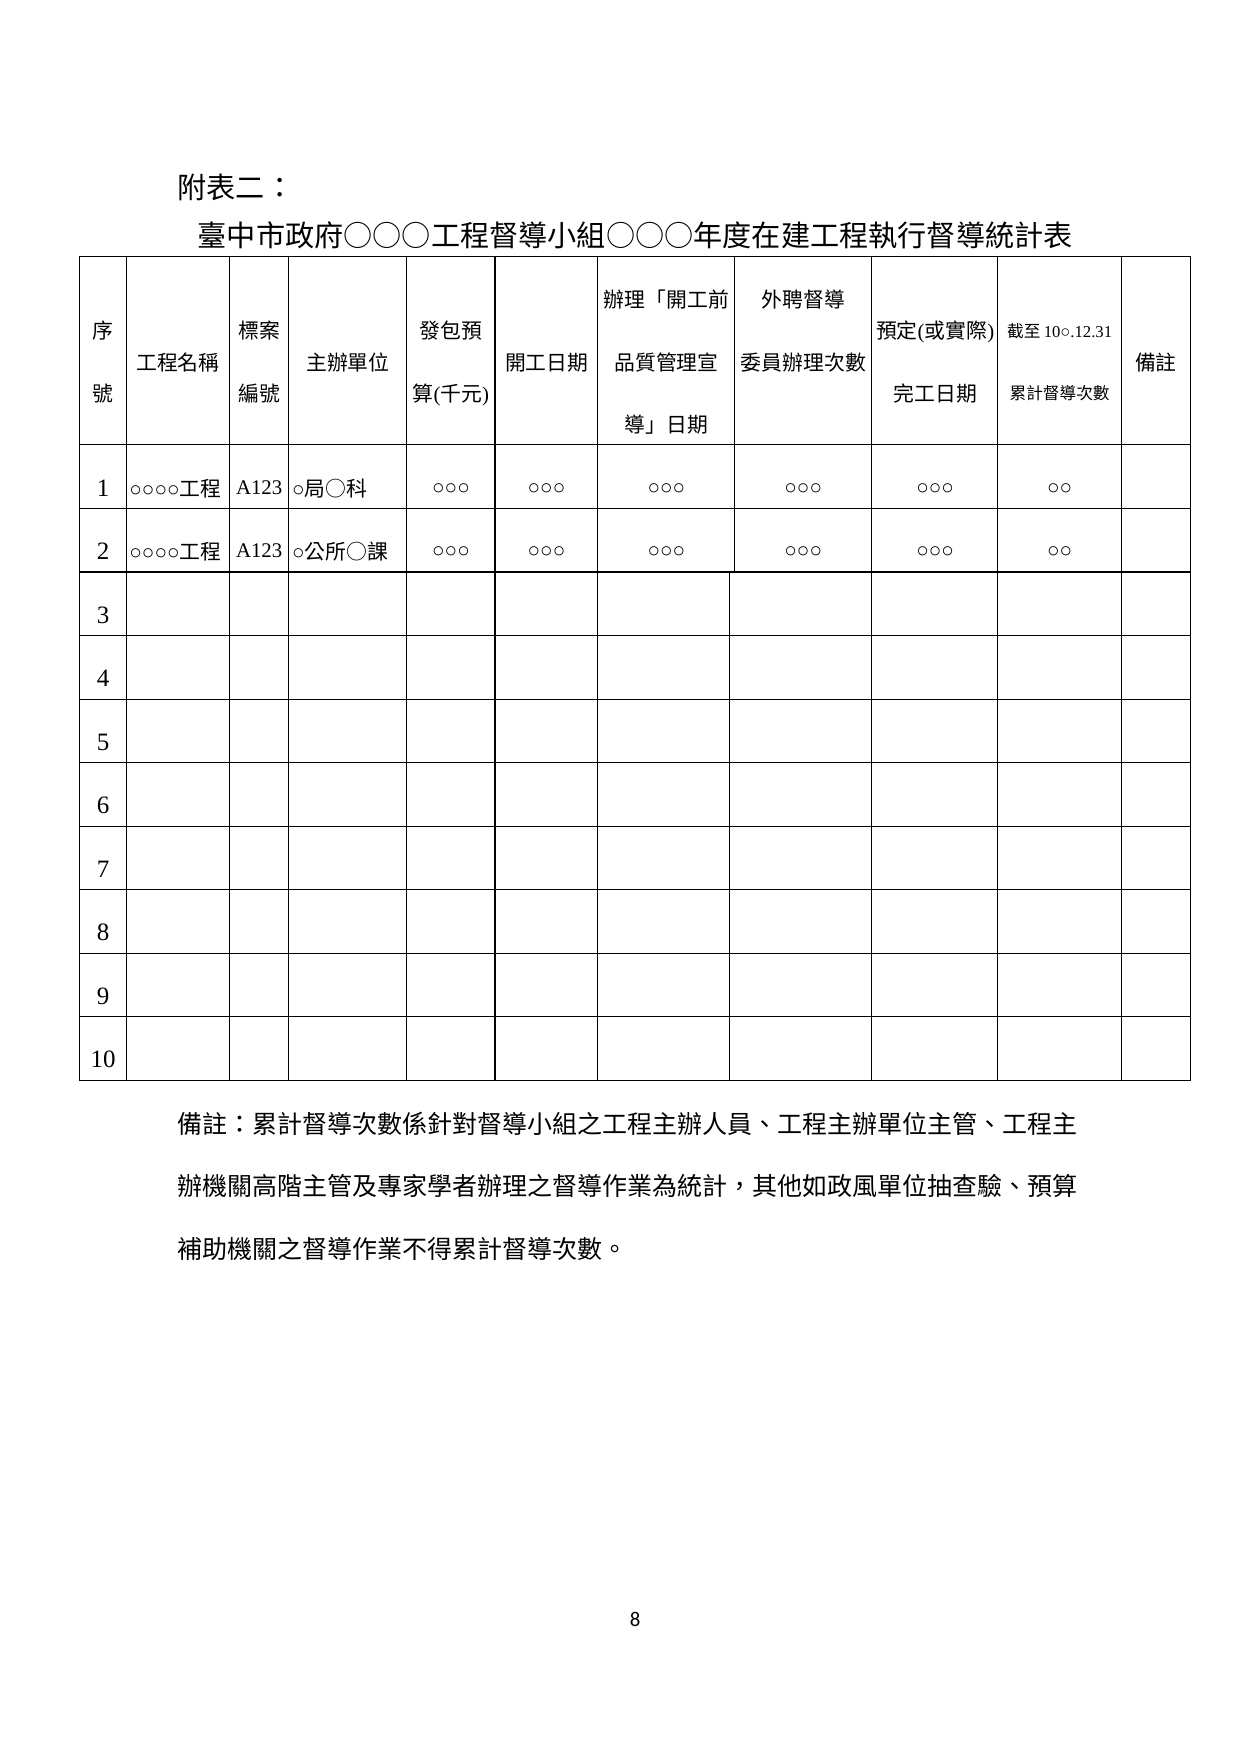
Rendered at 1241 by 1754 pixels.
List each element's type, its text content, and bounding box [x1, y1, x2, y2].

table_cell [230, 1017, 288, 1080]
table_cell [872, 890, 997, 953]
table_cell 2 [80, 509, 126, 571]
table_cell 1 [80, 445, 126, 508]
table_cell [127, 1017, 229, 1080]
table_cell [598, 636, 729, 698]
table_cell [598, 890, 729, 953]
table_cell 8 [80, 890, 126, 953]
table_cell [1122, 636, 1190, 698]
table_cell ○公所○課 [289, 509, 406, 571]
table_cell 7 [80, 827, 126, 889]
table_cell ○○○ [872, 509, 997, 571]
table_cell [872, 763, 997, 826]
table_cell [730, 890, 871, 953]
table_cell [872, 827, 997, 889]
table_cell [598, 954, 729, 1016]
table_cell ○○○ [407, 509, 494, 571]
table_cell [730, 1017, 871, 1080]
table_cell [496, 1017, 597, 1080]
table_cell [289, 700, 406, 762]
table_header 外聘督導 委員辦理次數 [735, 257, 871, 444]
table_cell [127, 890, 229, 953]
table_header 辦理「開工前品質管理宣導」日期 [598, 257, 734, 444]
table_cell [230, 954, 288, 1016]
table_cell ○○○ [735, 509, 871, 571]
table_cell 3 [80, 573, 126, 635]
table_header 發包預算(千元) [407, 257, 494, 444]
table_cell ○○○ [407, 445, 494, 508]
table_cell [407, 890, 494, 953]
table_cell 10 [80, 1017, 126, 1080]
table_cell [1122, 763, 1190, 826]
table_cell [730, 827, 871, 889]
table_cell 6 [80, 763, 126, 826]
table_cell [407, 1017, 494, 1080]
table_cell [496, 890, 597, 953]
table_cell [127, 573, 229, 635]
table_cell [1122, 700, 1190, 762]
table_cell A123 [230, 445, 288, 508]
table_cell ○○○ [496, 445, 597, 508]
table_cell [1122, 1017, 1190, 1080]
table_cell [998, 636, 1121, 698]
table_cell ○局○科 [289, 445, 406, 508]
table_cell ○○ [998, 445, 1121, 508]
table_cell ○○○○工程 [127, 445, 229, 508]
table_cell [230, 827, 288, 889]
table_cell [598, 1017, 729, 1080]
table_cell [230, 700, 288, 762]
table_cell [872, 573, 997, 635]
table_cell [998, 1017, 1121, 1080]
table_cell [598, 763, 729, 826]
table_cell [998, 827, 1121, 889]
table_cell [289, 573, 406, 635]
table_cell [496, 763, 597, 826]
table_cell A123 [230, 509, 288, 571]
table_cell ○○○ [598, 445, 734, 508]
table_cell [407, 954, 494, 1016]
table_cell [496, 827, 597, 889]
table_header 截至10○.12.31 累計督導次數 [998, 257, 1121, 444]
table_cell [496, 573, 597, 635]
table_cell [407, 636, 494, 698]
table_cell [496, 954, 597, 1016]
table_header 標案編號 [230, 257, 288, 444]
table_cell [496, 700, 597, 762]
table_cell [127, 827, 229, 889]
table_header 工程名稱 [127, 257, 229, 444]
table_cell [127, 700, 229, 762]
table_cell [998, 700, 1121, 762]
table_cell [998, 954, 1121, 1016]
table_cell [127, 636, 229, 698]
table_cell ○○○ [598, 509, 734, 571]
table_cell [1122, 827, 1190, 889]
table_cell [407, 827, 494, 889]
table_cell [1122, 509, 1190, 571]
table_cell 4 [80, 636, 126, 698]
text 備註：累計督導次數係針對督導小組之工程主辦人員、工程主辦單位主管、工程主辦機關高階主管及專家學者辦理之督導作業為統計，其他如政風單位抽查驗、預算補助機關之督導作業不得累計督導次數。 [177, 1081, 1092, 1268]
table_header 備註 [1122, 257, 1190, 444]
table_cell [998, 573, 1121, 635]
table_cell 9 [80, 954, 126, 1016]
table_cell [998, 890, 1121, 953]
table_header 預定(或實際)完工日期 [872, 257, 997, 444]
table_cell [289, 954, 406, 1016]
table_cell [730, 636, 871, 698]
table_cell [127, 763, 229, 826]
table_cell ○○○○工程 [127, 509, 229, 571]
table_cell [289, 763, 406, 826]
table_cell [127, 954, 229, 1016]
table_cell [289, 636, 406, 698]
table_cell [872, 636, 997, 698]
table_header 開工日期 [496, 257, 597, 444]
table_cell [407, 700, 494, 762]
text 臺中市政府○○○工程督導小組○○○年度在建工程執行督導統計表 [177, 208, 1092, 256]
table_cell [730, 763, 871, 826]
table_cell [407, 573, 494, 635]
table_cell ○○○ [735, 445, 871, 508]
table_cell ○○ [998, 509, 1121, 571]
table_cell [1122, 445, 1190, 508]
table_cell [230, 890, 288, 953]
table_cell ○○○ [872, 445, 997, 508]
table_cell [230, 573, 288, 635]
table_cell [1122, 954, 1190, 1016]
table_header 序號 [80, 257, 126, 444]
table_cell [598, 700, 729, 762]
table_cell [230, 763, 288, 826]
table_cell [730, 954, 871, 1016]
table_cell [730, 700, 871, 762]
table_cell [230, 636, 288, 698]
table_cell [598, 573, 729, 635]
table_cell [496, 636, 597, 698]
table_cell [872, 700, 997, 762]
table_cell [872, 1017, 997, 1080]
table_cell [998, 763, 1121, 826]
text 附表二： [177, 160, 1092, 208]
table_cell [289, 827, 406, 889]
table_header 主辦單位 [289, 257, 406, 444]
table_cell [289, 1017, 406, 1080]
table_cell [1122, 890, 1190, 953]
table_cell [407, 763, 494, 826]
table_cell [1122, 573, 1190, 635]
table_cell [872, 954, 997, 1016]
table_cell [598, 827, 729, 889]
table_cell [289, 890, 406, 953]
table_cell ○○○ [496, 509, 597, 571]
table_cell 5 [80, 700, 126, 762]
table_cell [730, 573, 871, 635]
